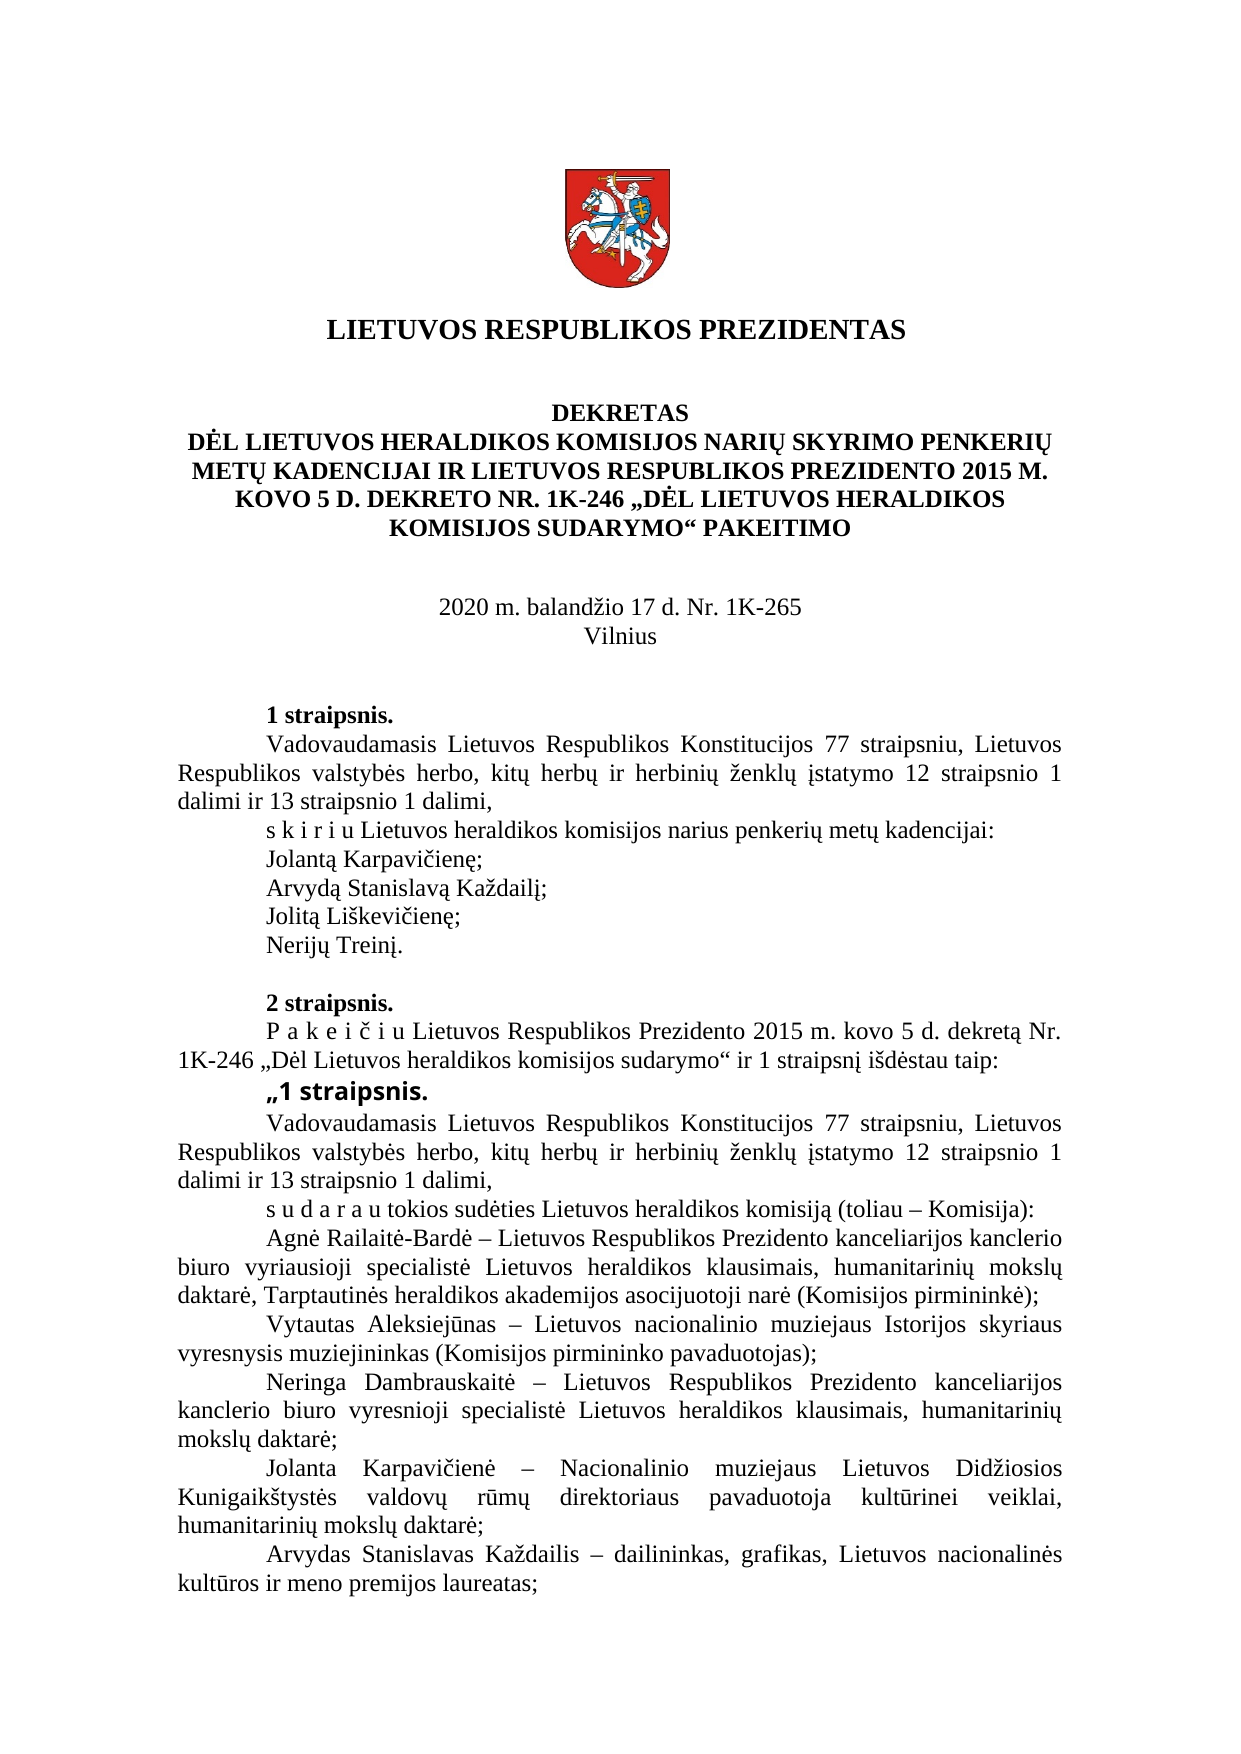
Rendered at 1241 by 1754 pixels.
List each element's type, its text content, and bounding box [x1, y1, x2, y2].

text Vytautas Aleksiejūnas – Lietuvos nacionalinio muziejaus Istorijos skyriaus vyresnysis muziejininkas (Komisijos pirmininko pavaduotojas); [177, 1309, 1063, 1367]
text 2 straipsnis. [177, 988, 1063, 1016]
text Jolantą Karpavičienę; [177, 844, 1063, 873]
text DEKRETAS [177, 398, 1063, 427]
text Nerijų Treinį. [177, 930, 1063, 959]
text Arvydas Stanislavas Každailis – dailininkas, grafikas, Lietuvos nacionalinės kultūros ir meno premijos laureatas; [177, 1539, 1063, 1597]
text Jolitą Liškevičienę; [177, 901, 1063, 930]
text Agnė Railaitė-Bardė – Lietuvos Respublikos Prezidento kanceliarijos kanclerio biuro vyriausioji specialistė Lietuvos heraldikos klausimais, humanitarinių mokslų daktarė, Tarptautinės heraldikos akademijos asocijuotoji narė (Komisijos pirmininkė); [177, 1223, 1063, 1309]
text Jolanta Karpavičienė – Nacionalinio muziejaus Lietuvos Didžiosios Kunigaikštystės valdovų rūmų direktoriaus pavaduotoja kultūrinei veiklai, humanitarinių mokslų daktarė; [177, 1453, 1063, 1539]
text Dėl LIETUVOS HERALDIKOS KOMISIJOS NARIŲ SKYRIMO PENKERIŲ METŲ KADENCIJAI IR LIETUVOS RESPUBLIKOS PREZIDENTO 2015 M. KOVO 5 D. DEKRETO NR. 1K-246 „DĖL LIETUVOS HERALDIKOS KOMISIJOS SUDARYMO“ PAKEITIMO [177, 427, 1063, 542]
text s u d a r a u tokios sudėties Lietuvos heraldikos komisiją (toliau – Komisija): [177, 1194, 1063, 1223]
text Vilnius [177, 621, 1063, 650]
text 1 straipsnis. [177, 700, 1063, 729]
text Vadovaudamasis Lietuvos Respublikos Konstitucijos 77 straipsniu, Lietuvos Respublikos valstybės herbo, kitų herbų ir herbinių ženklų įstatymo 12 straipsnio 1 dalimi ir 13 straipsnio 1 dalimi, [177, 1108, 1063, 1194]
text LIETUVOS RESPUBLIKOS PREZIDENTAS [177, 312, 1063, 346]
text Vadovaudamasis Lietuvos Respublikos Konstitucijos 77 straipsniu, Lietuvos Respublikos valstybės herbo, kitų herbų ir herbinių ženklų įstatymo 12 straipsnio 1 dalimi ir 13 straipsnio 1 dalimi, [177, 729, 1063, 815]
text „1 straipsnis. [177, 1074, 1063, 1108]
text Arvydą Stanislavą Každailį; [177, 873, 1063, 901]
text 2020 m. balandžio 17 d. Nr. 1K-265 [177, 592, 1063, 621]
text s k i r i u Lietuvos heraldikos komisijos narius penkerių metų kadencijai: [177, 815, 1063, 844]
text P a k e i č i u Lietuvos Respublikos Prezidento 2015 m. kovo 5 d. dekretą Nr. 1K-246 „Dėl Lietuvos heraldikos komisijos sudarymo“ ir 1 straipsnį išdėstau taip: [177, 1016, 1063, 1074]
text Neringa Dambrauskaitė – Lietuvos Respublikos Prezidento kanceliarijos kanclerio biuro vyresnioji specialistė Lietuvos heraldikos klausimais, humanitarinių mokslų daktarė; [177, 1367, 1063, 1453]
